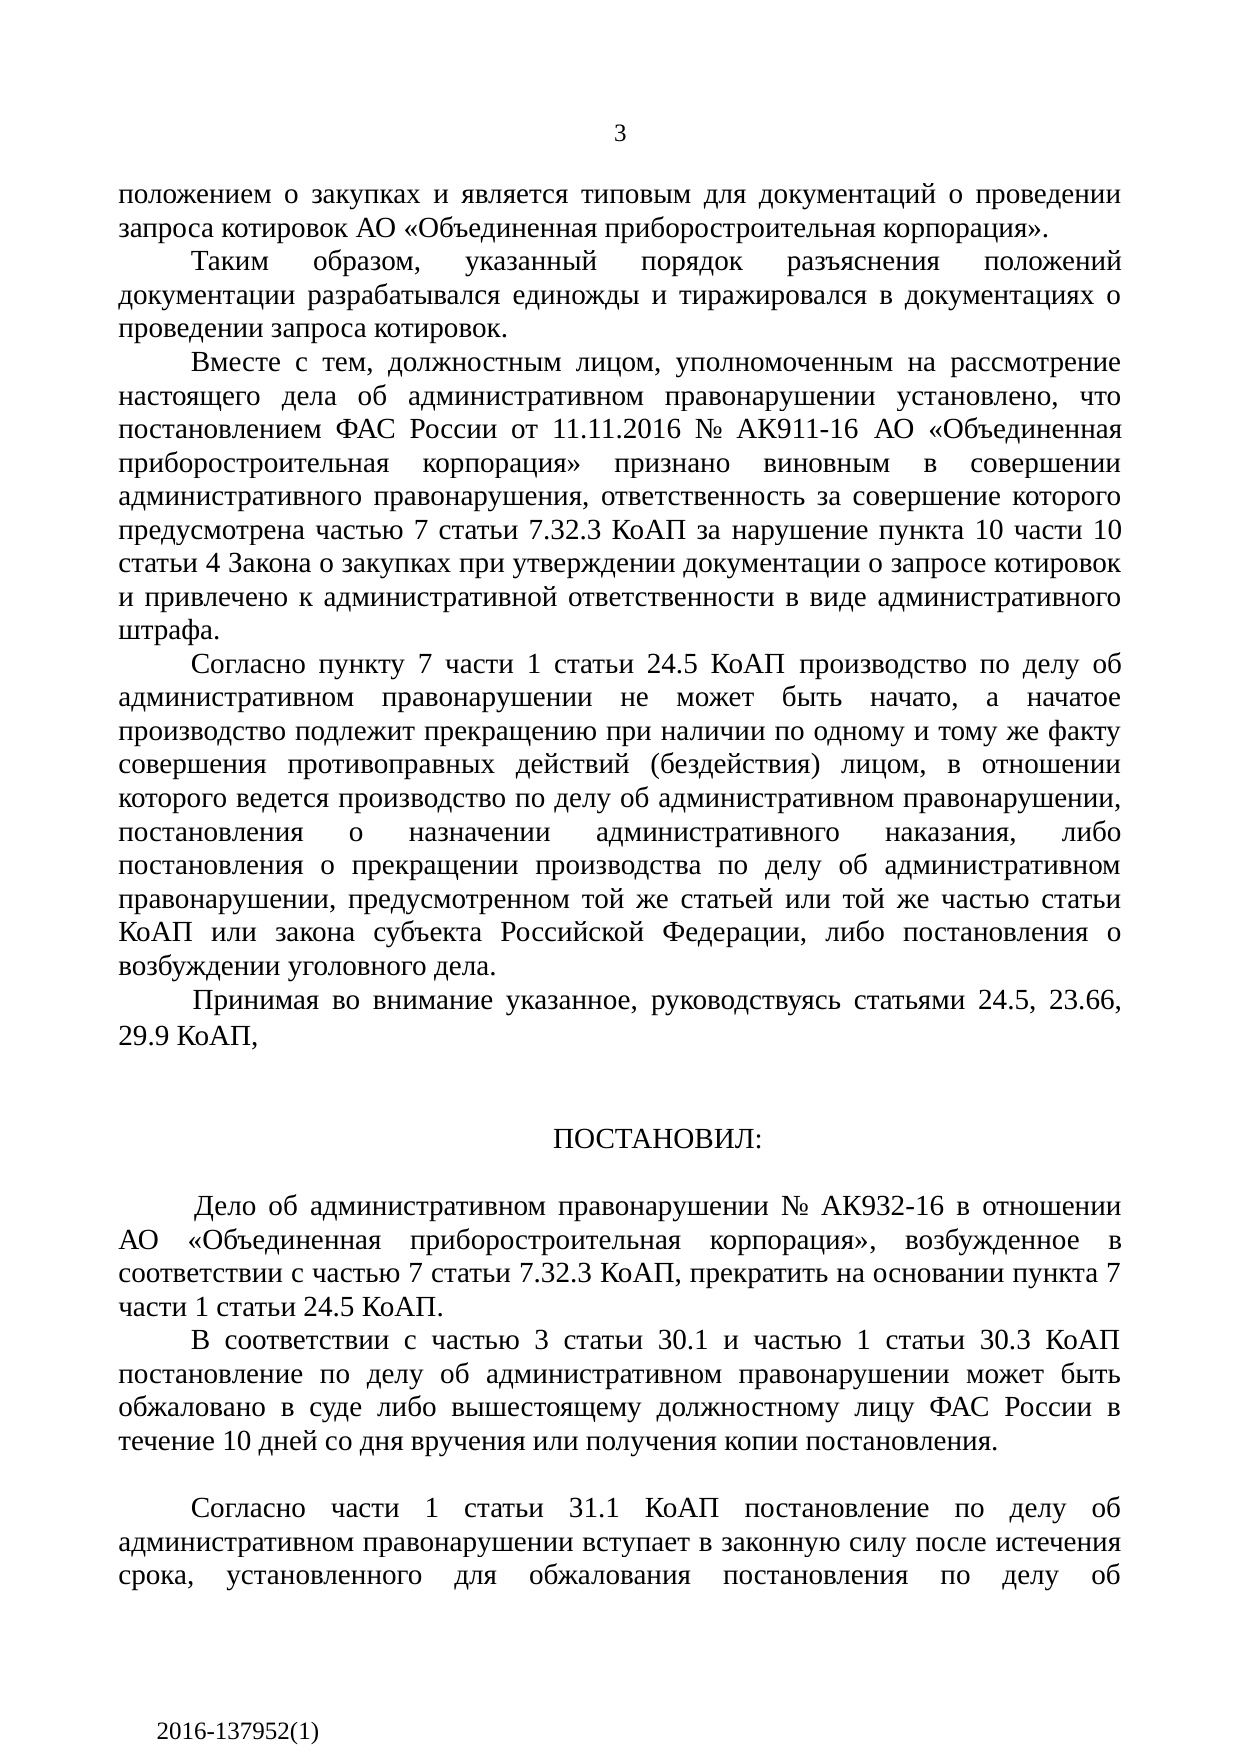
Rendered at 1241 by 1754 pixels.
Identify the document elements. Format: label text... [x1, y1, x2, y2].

text ПОСТАНОВИЛ: [118, 1121, 1122, 1155]
text положением о закупках и является типовым для документаций о проведении запроса котировок АО «Объединенная приборостроительная корпорация». [118, 176, 1122, 243]
text В соответствии с частью 3 статьи 30.1 и частью 1 статьи 30.3 КоАП постановление по делу об административном правонарушении может быть обжаловано в суде либо вышестоящему должностному лицу ФАС России в течение 10 дней со дня вручения или получения копии постановления. [118, 1322, 1122, 1457]
text Согласно части 1 статьи 31.1 КоАП постановление по делу об административном правонарушении вступает в законную силу после истечения срока, установленного для обжалования постановления по делу об [118, 1490, 1122, 1591]
text Дело об административном правонарушении № АК932-16 в отношении АО «Объединенная приборостроительная корпорация», возбужденное в соответствии с частью 7 статьи 7.32.3 КоАП, прекратить на основании пункта 7 части 1 статьи 24.5 КоАП. [118, 1188, 1122, 1322]
text Согласно пункту 7 части 1 статьи 24.5 КоАП производство по делу об административном правонарушении не может быть начато, а начатое производство подлежит прекращению при наличии по одному и тому же факту совершения противоправных действий (бездействия) лицом, в отношении которого ведется производство по делу об административном правонарушении, постановления о назначении административного наказания, либо постановления о прекращении производства по делу об административном правонарушении, предусмотренном той же статьей или той же частью статьи КоАП или закона субъекта Российской Федерации, либо постановления о возбуждении уголовного дела. [118, 646, 1122, 981]
text Принимая во внимание указанное, руководствуясь статьями 24.5, 23.66, 29.9 КоАП, [118, 981, 1122, 1052]
text Вместе с тем, должностным лицом, уполномоченным на рассмотрение настоящего дела об административном правонарушении установлено, что постановлением ФАС России от 11.11.2016 № АК911-16 АО «Объединенная приборостроительная корпорация» признано виновным в совершении административного правонарушения, ответственность за совершение которого предусмотрена частью 7 статьи 7.32.3 КоАП за нарушение пункта 10 части 10 статьи 4 Закона о закупках при утверждении документации о запросе котировок и привлечено к административной ответственности в виде административного штрафа. [118, 344, 1122, 646]
text Таким образом, указанный порядок разъяснения положений документации разрабатывался единожды и тиражировался в документациях о проведении запроса котировок. [118, 243, 1122, 344]
